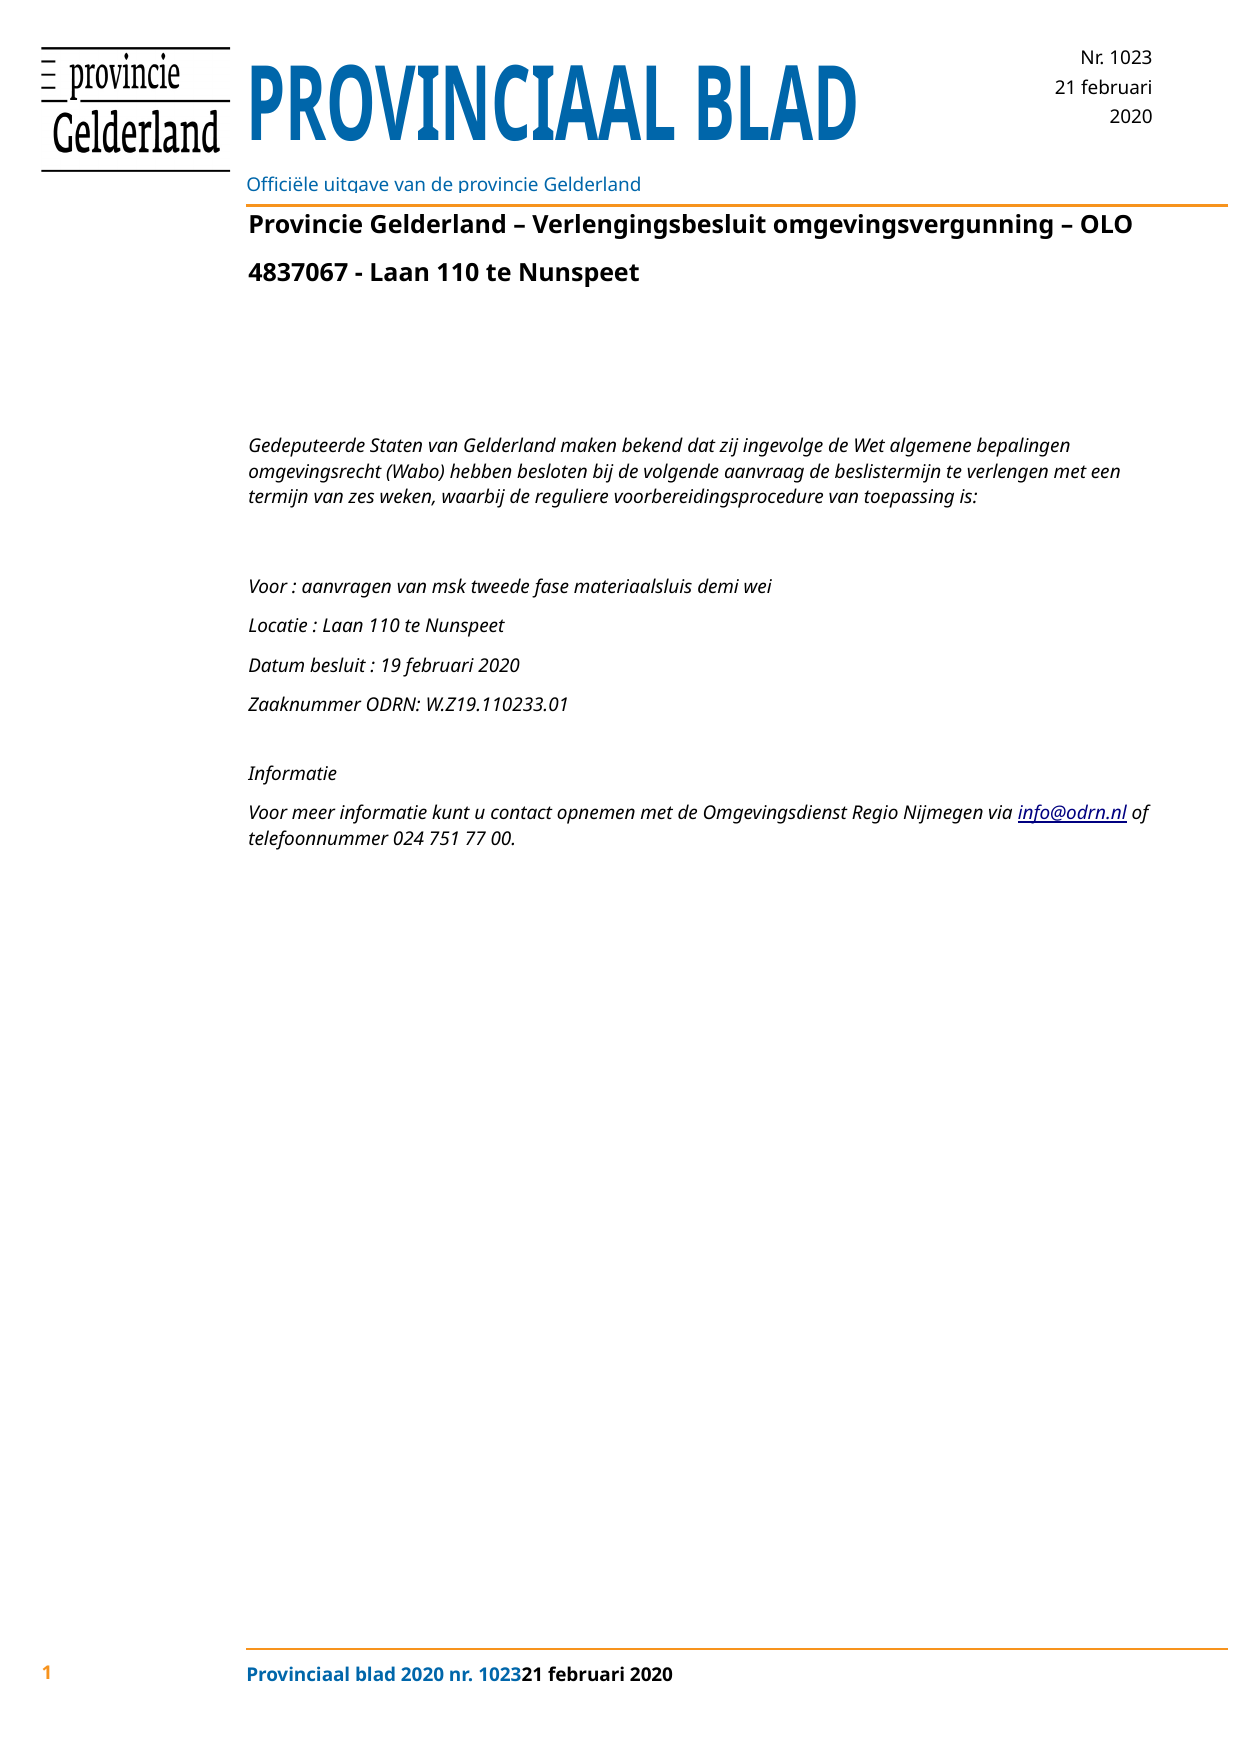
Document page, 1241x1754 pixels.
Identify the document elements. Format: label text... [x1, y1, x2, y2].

text Provincie Gelderland – Verlengingsbesluit omgevingsvergunning – OLO 4837067 - Laan 110 te Nunspeet [248, 207, 1152, 288]
text Gedeputeerde Staten van Gelderland maken bekend dat zij ingevolge de Wet algemene bepalingen omgevingsrecht (Wabo) hebben besloten bij de volgende aanvraag de beslistermijn te verlengen met een termijn van zes weken, waarbij de reguliere voorbereidingsprocedure van toepassing is: [248, 432, 1152, 509]
text Voor meer informatie kunt u contact opnemen met de Omgevingsdienst Regio Nijmegen via info@odrn.nl of telefoonnummer 024 751 77 00. [248, 799, 1152, 851]
text Informatie [248, 760, 1152, 786]
picture [41, 47, 231, 172]
text Voor : aanvragen van msk tweede fase materiaalsluis demi wei [248, 573, 1152, 599]
text Datum besluit : 19 februari 2020 [248, 652, 1152, 678]
text Zaaknummer ODRN: W.Z19.110233.01 [248, 691, 1152, 717]
text Locatie : Laan 110 te Nunspeet [248, 613, 1152, 638]
